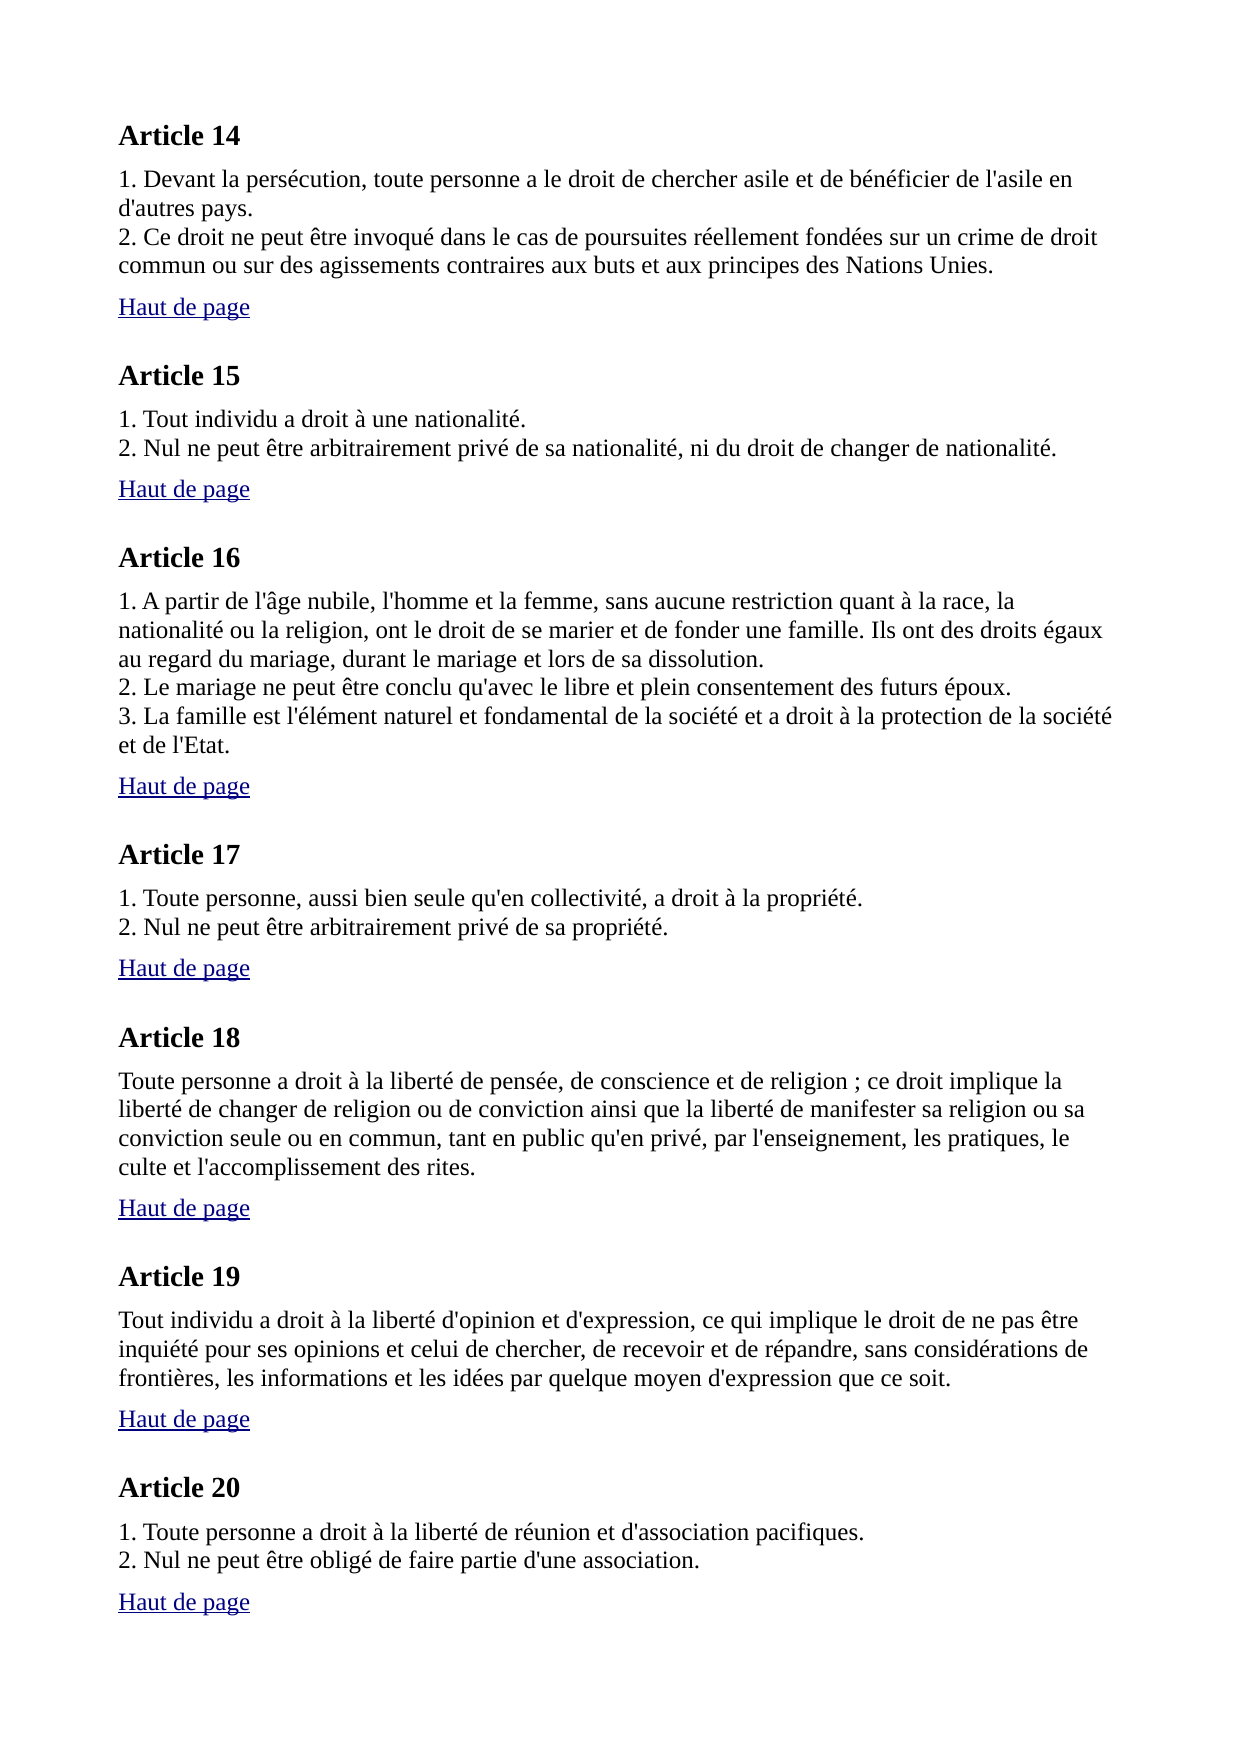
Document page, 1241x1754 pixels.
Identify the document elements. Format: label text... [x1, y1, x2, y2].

text Haut de page [118, 771, 1122, 800]
text Tout individu a droit à la liberté d'opinion et d'expression, ce qui implique le droit de ne pas être inquiété pour ses opinions et celui de chercher, de recevoir et de répandre, sans considérations de frontières, les informations et les idées par quelque moyen d'expression que ce soit. [118, 1306, 1122, 1392]
text Haut de page [118, 1404, 1122, 1433]
text 1. Tout individu a droit à une nationalité. 2. Nul ne peut être arbitrairement privé de sa nationalité, ni du droit de changer de nationalité. [118, 404, 1122, 461]
text 1. A partir de l'âge nubile, l'homme et la femme, sans aucune restriction quant à la race, la nationalité ou la religion, ont le droit de se marier et de fonder une famille. Ils ont des droits égaux au regard du mariage, durant le mariage et lors de sa dissolution. 2. Le mariage ne peut être conclu qu'avec le libre et plein consentement des futurs époux. 3. La famille est l'élément naturel et fondamental de la société et a droit à la protection de la société et de l'Etat. [118, 586, 1122, 759]
text Haut de page [118, 292, 1122, 320]
subtitle Article 16 [118, 540, 1122, 574]
text Haut de page [118, 474, 1122, 503]
subtitle Article 17 [118, 837, 1122, 871]
text Haut de page [118, 1587, 1122, 1615]
subtitle Article 20 [118, 1471, 1122, 1504]
text Haut de page [118, 1193, 1122, 1222]
text 1. Devant la persécution, toute personne a le droit de chercher asile et de bénéficier de l'asile en d'autres pays. 2. Ce droit ne peut être invoqué dans le cas de poursuites réellement fondées sur un crime de droit commun ou sur des agissements contraires aux buts et aux principes des Nations Unies. [118, 164, 1122, 279]
subtitle Article 14 [118, 118, 1122, 152]
text Toute personne a droit à la liberté de pensée, de conscience et de religion ; ce droit implique la liberté de changer de religion ou de conviction ainsi que la liberté de manifester sa religion ou sa conviction seule ou en commun, tant en public qu'en privé, par l'enseignement, les pratiques, le culte et l'accomplissement des rites. [118, 1066, 1122, 1181]
text Haut de page [118, 953, 1122, 982]
text 1. Toute personne a droit à la liberté de réunion et d'association pacifiques. 2. Nul ne peut être obligé de faire partie d'une association. [118, 1517, 1122, 1574]
subtitle Article 18 [118, 1020, 1122, 1053]
text 1. Toute personne, aussi bien seule qu'en collectivité, a droit à la propriété. 2. Nul ne peut être arbitrairement privé de sa propriété. [118, 883, 1122, 941]
subtitle Article 19 [118, 1259, 1122, 1293]
subtitle Article 15 [118, 358, 1122, 391]
